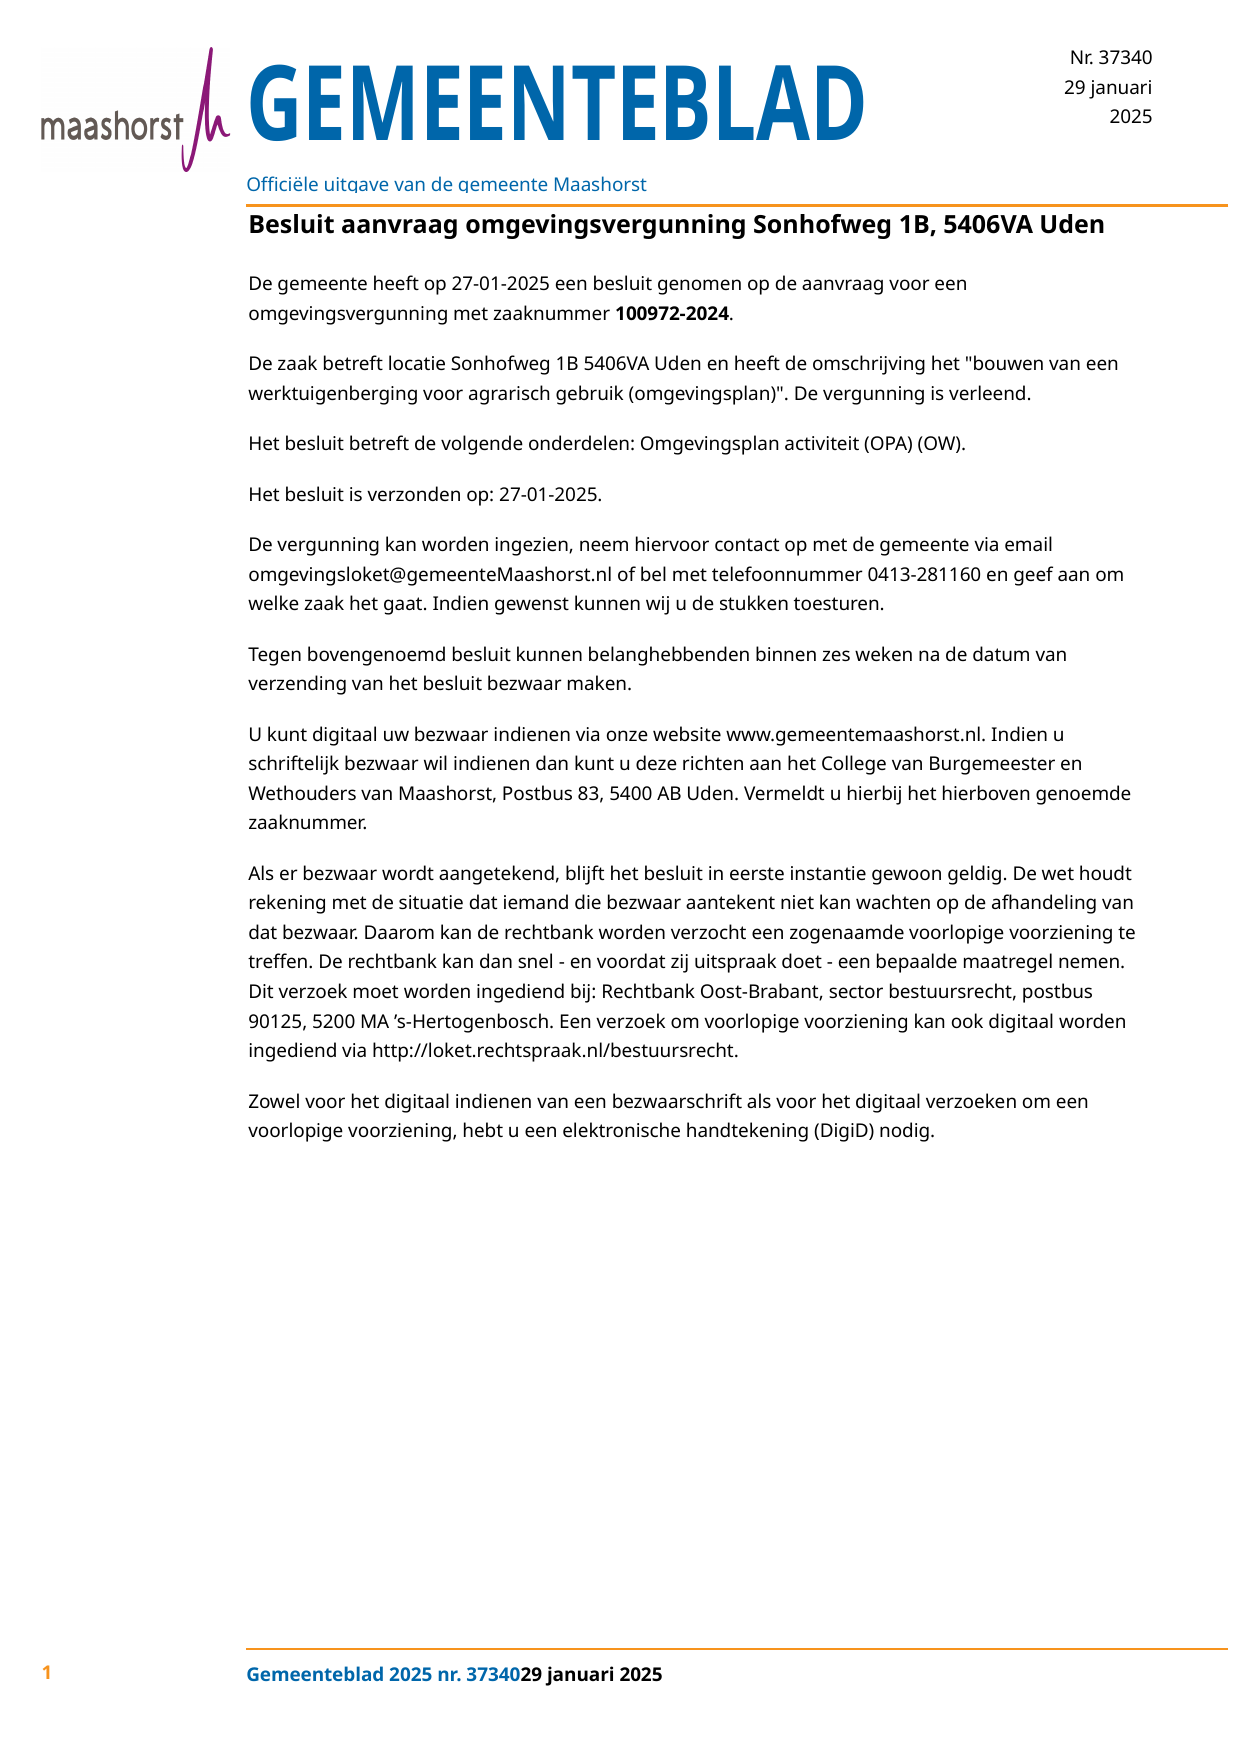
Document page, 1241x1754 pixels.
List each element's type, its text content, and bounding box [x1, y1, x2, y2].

text De vergunning kan worden ingezien, neem hiervoor contact op met de gemeente via email omgevingsloket@gemeenteMaashorst.nl of bel met telefoonnummer 0413-281160 en geef aan om welke zaak het gaat. Indien gewenst kunnen wij u de stukken toesturen. [248, 531, 1152, 616]
picture [41, 47, 231, 172]
text Besluit aanvraag omgevingsvergunning Sonhofweg 1B, 5406VA Uden [248, 207, 1152, 241]
text Zowel voor het digitaal indienen van een bezwaarschrift als voor het digitaal verzoeken om een voorlopige voorziening, hebt u een elektronische handtekening (DigiD) nodig. [248, 1088, 1152, 1143]
text U kunt digitaal uw bezwaar indienen via onze website www.gemeentemaashorst.nl. Indien u schriftelijk bezwaar wil indienen dan kunt u deze richten aan het College van Burgemeester en Wethouders van Maashorst, Postbus 83, 5400 AB Uden. Vermeldt u hierbij het hierboven genoemde zaaknummer. [248, 721, 1152, 835]
text De zaak betreft locatie Sonhofweg 1B 5406VA Uden en heeft de omschrijving het "bouwen van een werktuigenberging voor agrarisch gebruik (omgevingsplan)". De vergunning is verleend. [248, 350, 1152, 406]
text De gemeente heeft op 27-01-2025 een besluit genomen op de aanvraag voor een omgevingsvergunning met zaaknummer 100972-2024. [248, 270, 1152, 326]
text Het besluit is verzonden op: 27-01-2025. [248, 481, 1152, 506]
text Tegen bovengenoemd besluit kunnen belanghebbenden binnen zes weken na de datum van verzending van het besluit bezwaar maken. [248, 641, 1152, 696]
text Als er bezwaar wordt aangetekend, blijft het besluit in eerste instantie gewoon geldig. De wet houdt rekening met de situatie dat iemand die bezwaar aantekent niet kan wachten op de afhandeling van dat bezwaar. Daarom kan de rechtbank worden verzocht een zogenaamde voorlopige voorziening te treffen. De rechtbank kan dan snel - en voordat zij uitspraak doet - een bepaalde maatregel nemen. Dit verzoek moet worden ingediend bij: Rechtbank Oost-Brabant, sector bestuursrecht, postbus 90125, 5200 MA ’s-Hertogenbosch. Een verzoek om voorlopige voorziening kan ook digitaal worden ingediend via http://loket.rechtspraak.nl/bestuursrecht. [248, 860, 1152, 1063]
text Het besluit betreft de volgende onderdelen: Omgevingsplan activiteit (OPA) (OW). [248, 430, 1152, 456]
